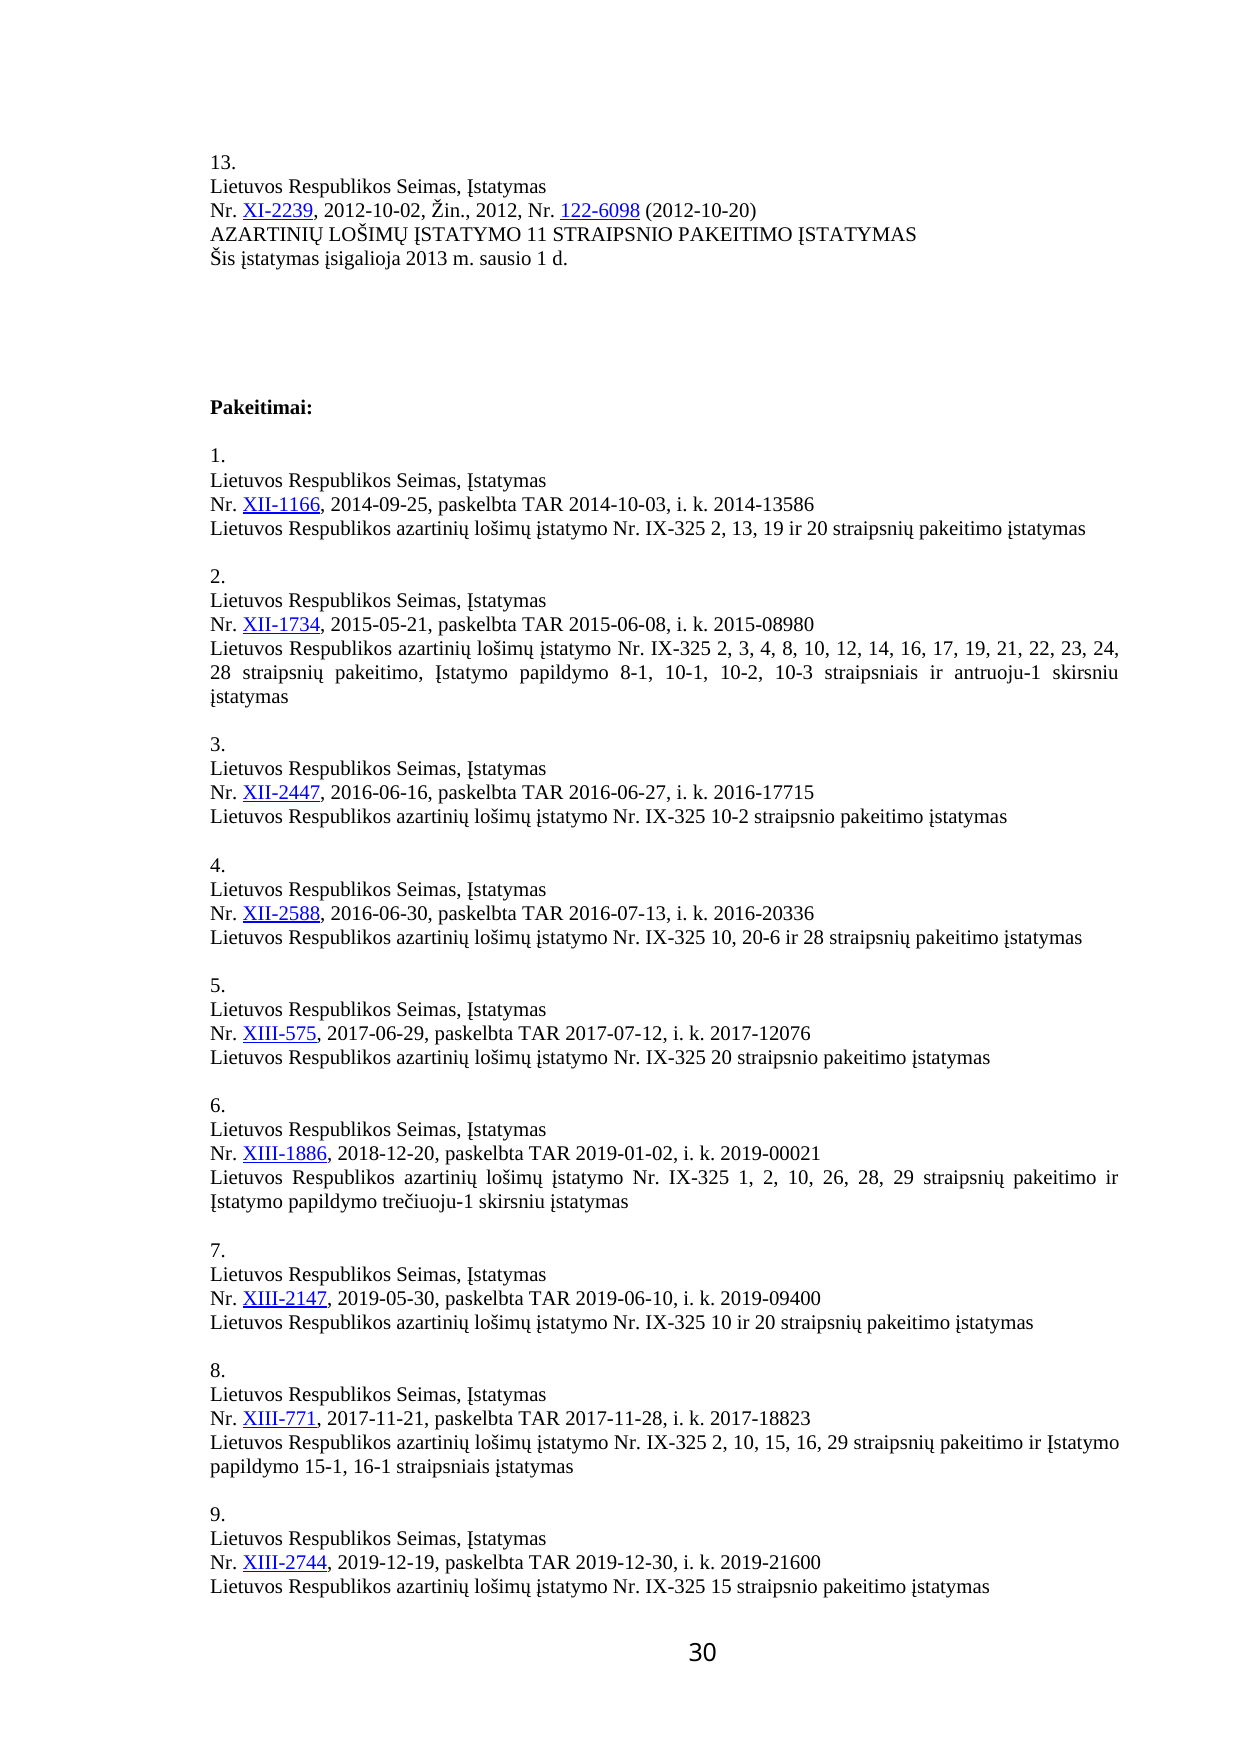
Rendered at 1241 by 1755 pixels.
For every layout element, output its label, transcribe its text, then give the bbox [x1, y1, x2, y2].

text 6. [210, 1093, 1120, 1117]
text 7. [210, 1237, 1120, 1262]
text 2. [210, 564, 1120, 588]
text Lietuvos Respublikos azartinių lošimų įstatymo Nr. IX-325 1, 2, 10, 26, 28, 29 straipsnių pakeitimo ir Įstatymo papildymo trečiuoju-1 skirsniu įstatymas [210, 1165, 1120, 1213]
text Nr. XII-1166, 2014-09-25, paskelbta TAR 2014-10-03, i. k. 2014-13586 [210, 492, 1120, 516]
text Lietuvos Respublikos Seimas, Įstatymas [210, 174, 1126, 198]
text Lietuvos Respublikos Seimas, Įstatymas [210, 1382, 1120, 1406]
text Lietuvos Respublikos Seimas, Įstatymas [210, 756, 1120, 780]
text Lietuvos Respublikos azartinių lošimų įstatymo Nr. IX-325 10-2 straipsnio pakeitimo įstatymas [210, 804, 1120, 828]
text AZARTINIŲ LOŠIMŲ ĮSTATYMO 11 STRAIPSNIO PAKEITIMO ĮSTATYMAS [210, 222, 1126, 246]
text 13. [210, 150, 1126, 174]
text Pakeitimai: [210, 395, 1120, 419]
text 1. [210, 443, 1120, 467]
text Lietuvos Respublikos azartinių lošimų įstatymo Nr. IX-325 2, 3, 4, 8, 10, 12, 14, 16, 17, 19, 21, 22, 23, 24, 28 straipsnių pakeitimo, Įstatymo papildymo 8-1, 10-1, 10-2, 10-3 straipsniais ir antruoju-1 skirsniu įstatymas [210, 636, 1120, 708]
text Lietuvos Respublikos Seimas, Įstatymas [210, 588, 1120, 612]
text Lietuvos Respublikos azartinių lošimų įstatymo Nr. IX-325 20 straipsnio pakeitimo įstatymas [210, 1045, 1120, 1069]
text Lietuvos Respublikos azartinių lošimų įstatymo Nr. IX-325 15 straipsnio pakeitimo įstatymas [210, 1574, 1120, 1598]
text Nr. XII-1734, 2015-05-21, paskelbta TAR 2015-06-08, i. k. 2015-08980 [210, 612, 1120, 636]
text Nr. XIII-575, 2017-06-29, paskelbta TAR 2017-07-12, i. k. 2017-12076 [210, 1021, 1120, 1045]
text Lietuvos Respublikos Seimas, Įstatymas [210, 997, 1120, 1021]
text 9. [210, 1502, 1120, 1526]
text 8. [210, 1358, 1120, 1382]
text Lietuvos Respublikos Seimas, Įstatymas [210, 467, 1120, 492]
text 4. [210, 852, 1120, 877]
text Nr. XIII-771, 2017-11-21, paskelbta TAR 2017-11-28, i. k. 2017-18823 [210, 1406, 1120, 1430]
text Šis įstatymas įsigalioja 2013 m. sausio 1 d. [210, 246, 1126, 270]
text Nr. XII-2447, 2016-06-16, paskelbta TAR 2016-06-27, i. k. 2016-17715 [210, 780, 1120, 804]
text Lietuvos Respublikos Seimas, Įstatymas [210, 1262, 1120, 1286]
text Lietuvos Respublikos azartinių lošimų įstatymo Nr. IX-325 10, 20-6 ir 28 straipsnių pakeitimo įstatymas [210, 925, 1120, 949]
text Nr. XIII-2744, 2019-12-19, paskelbta TAR 2019-12-30, i. k. 2019-21600 [210, 1550, 1120, 1574]
text Lietuvos Respublikos Seimas, Įstatymas [210, 1526, 1120, 1550]
text Lietuvos Respublikos azartinių lošimų įstatymo Nr. IX-325 10 ir 20 straipsnių pakeitimo įstatymas [210, 1310, 1120, 1334]
text Lietuvos Respublikos Seimas, Įstatymas [210, 1117, 1120, 1141]
text 3. [210, 732, 1120, 756]
text 5. [210, 973, 1120, 997]
text Nr. XI-2239, 2012-10-02, Žin., 2012, Nr. 122-6098 (2012-10-20) [210, 198, 1126, 222]
text Lietuvos Respublikos azartinių lošimų įstatymo Nr. IX-325 2, 10, 15, 16, 29 straipsnių pakeitimo ir Įstatymo papildymo 15-1, 16-1 straipsniais įstatymas [210, 1430, 1120, 1478]
text Lietuvos Respublikos azartinių lošimų įstatymo Nr. IX-325 2, 13, 19 ir 20 straipsnių pakeitimo įstatymas [210, 516, 1120, 540]
text Nr. XII-2588, 2016-06-30, paskelbta TAR 2016-07-13, i. k. 2016-20336 [210, 901, 1120, 925]
text Nr. XIII-1886, 2018-12-20, paskelbta TAR 2019-01-02, i. k. 2019-00021 [210, 1141, 1120, 1165]
text Lietuvos Respublikos Seimas, Įstatymas [210, 877, 1120, 901]
text Nr. XIII-2147, 2019-05-30, paskelbta TAR 2019-06-10, i. k. 2019-09400 [210, 1286, 1120, 1310]
